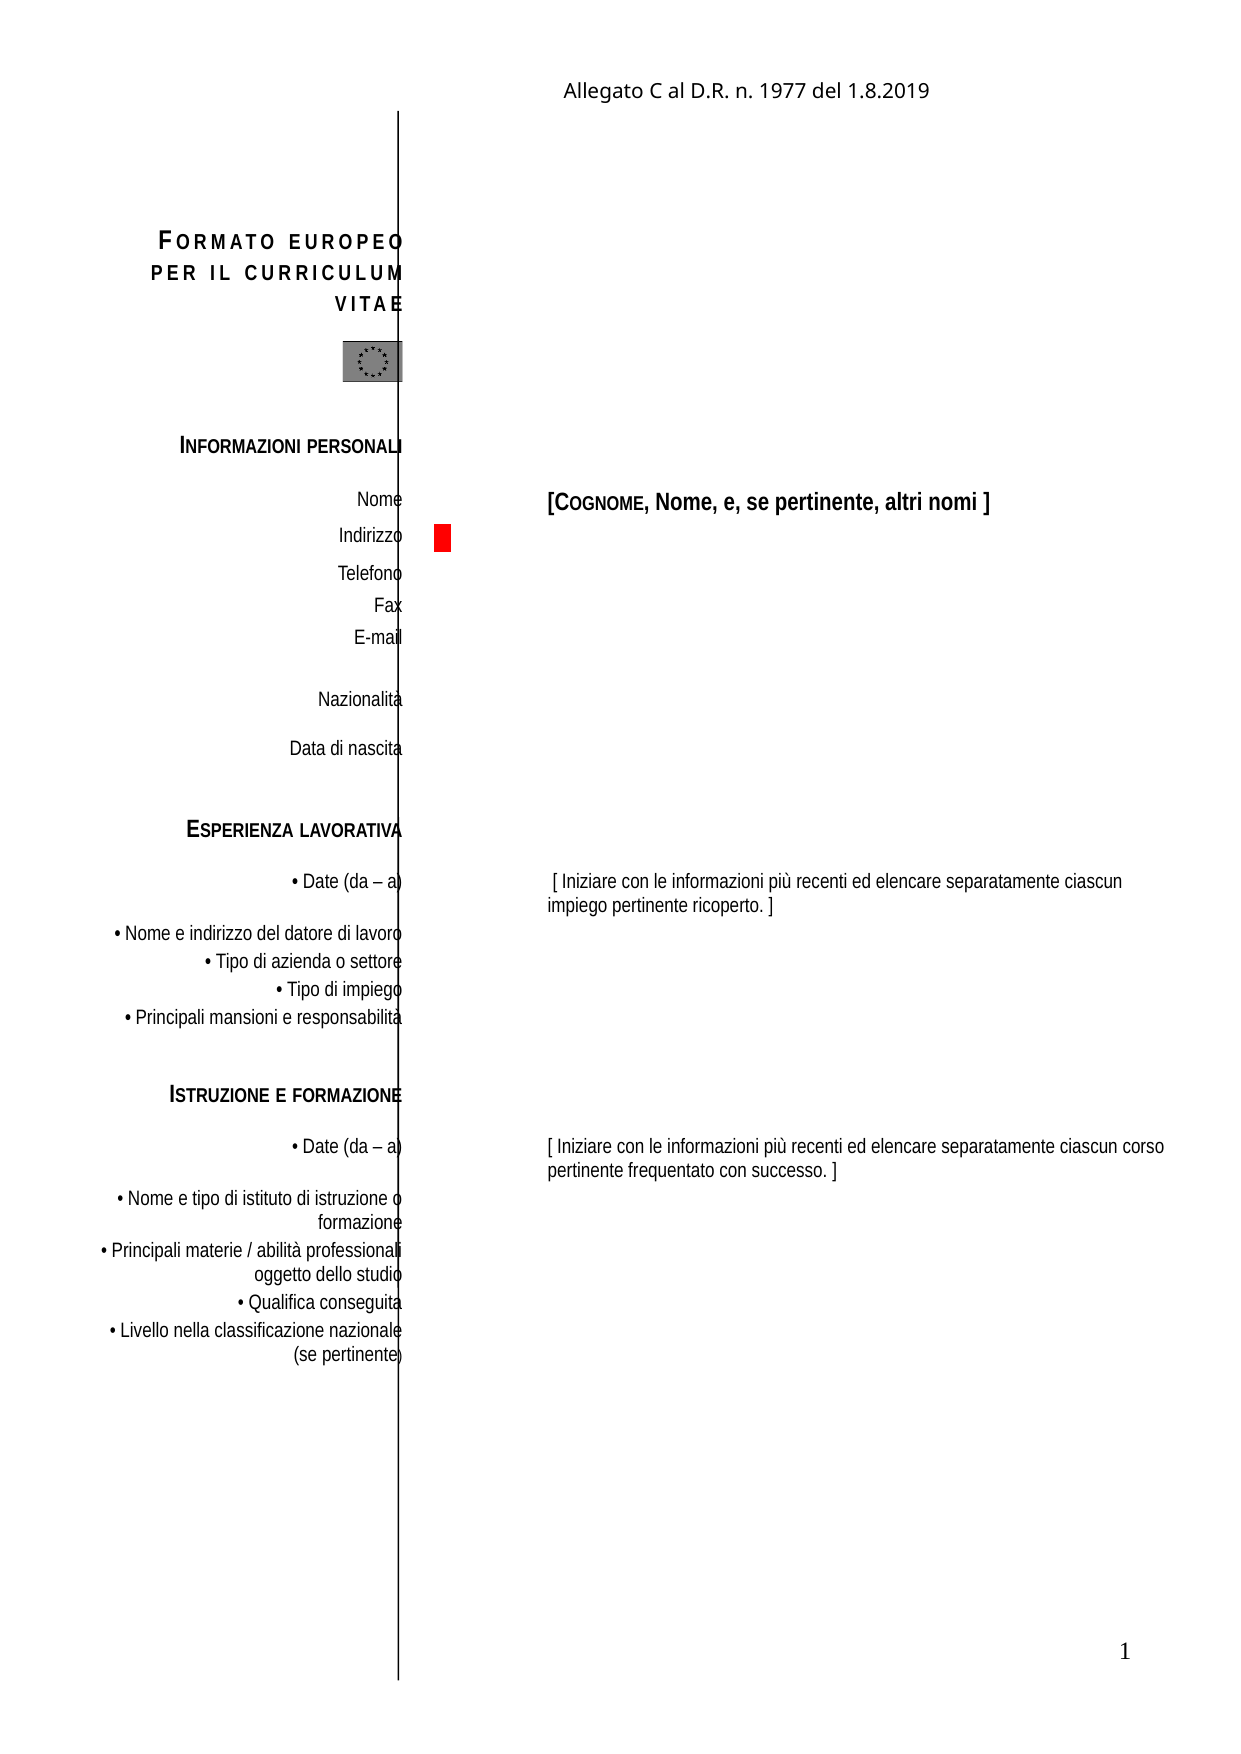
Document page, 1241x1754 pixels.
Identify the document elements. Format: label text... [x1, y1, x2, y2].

table_header [403, 867, 433, 919]
table_header Data di nascita [97, 734, 397, 762]
table_cell [403, 1184, 433, 1236]
table_cell • Tipo di impiego [97, 975, 397, 1003]
table_header [Cognome, Nome, e, se pertinente, altri nomi ] [433, 482, 1186, 519]
table_cell • Nome e tipo di istituto di istruzione o formazione [97, 1184, 397, 1236]
table_cell [433, 589, 1186, 621]
table_header [ Iniziare con le informazioni più recenti ed elencare separatamente ciascun impiego pertinente ricoperto. ] [433, 867, 1186, 919]
table_cell E-mail [97, 621, 397, 653]
table_cell Telefono [97, 556, 397, 588]
table_cell • Livello nella classificazione nazionale (se pertinente) [97, 1316, 397, 1368]
table_header • Date (da – a) [97, 1132, 397, 1184]
table_cell [403, 556, 433, 588]
table_cell [403, 519, 433, 556]
table_cell [433, 519, 1186, 556]
table_cell E-mail [399, 621, 403, 653]
table_header [403, 685, 433, 718]
table_header Nome [97, 482, 397, 519]
table_header Nome [399, 482, 403, 519]
table_header [403, 1132, 433, 1184]
table_cell Fax [97, 589, 397, 621]
table_cell [433, 1184, 1186, 1236]
table_header • Date (da – a) [97, 867, 397, 919]
table_cell [433, 919, 1186, 947]
table_cell [433, 1316, 1186, 1368]
table_cell [403, 1003, 433, 1031]
table_cell [433, 947, 1186, 975]
table_header Nazionalità [97, 685, 397, 718]
table_header Esperienza lavorativa [107, 814, 397, 843]
table_header [ Iniziare con le informazioni più recenti ed elencare separatamente ciascun corso pertinente frequentato con successo. ] [433, 1132, 1186, 1184]
table_cell • Principali mansioni e responsabilità [97, 1003, 397, 1031]
table_cell [433, 621, 1186, 653]
table_cell Indirizzo [97, 519, 397, 556]
table_cell [433, 1236, 1186, 1288]
table_cell [403, 1236, 433, 1288]
table_cell [403, 919, 433, 947]
table_cell [433, 975, 1186, 1003]
table_header Istruzione e formazione [107, 1079, 397, 1108]
table_header Informazioni personali [107, 430, 397, 458]
table_cell [403, 1288, 433, 1316]
table_header [433, 685, 1186, 718]
table_cell • Nome e indirizzo del datore di lavoro [97, 919, 397, 947]
table_cell [403, 1316, 433, 1368]
table_header Formato europeo per il curriculum vitae [399, 224, 413, 382]
table_cell • Tipo di azienda o settore [97, 947, 397, 975]
table_cell [403, 975, 433, 1003]
table_header [403, 482, 433, 519]
table_cell • Qualifica conseguita [97, 1288, 397, 1316]
table_header [433, 734, 1186, 762]
table_cell [433, 1003, 1186, 1031]
table_cell [403, 589, 433, 621]
table_cell Fax [399, 589, 403, 621]
table_cell [433, 556, 1186, 588]
table_cell • Principali materie / abilità professionali oggetto dello studio [97, 1236, 397, 1288]
table_header [403, 734, 433, 762]
table_cell [403, 947, 433, 975]
table_header Formato europeo per il curriculum vitae [107, 224, 397, 382]
table_cell [403, 621, 433, 653]
table_cell [433, 1288, 1186, 1316]
